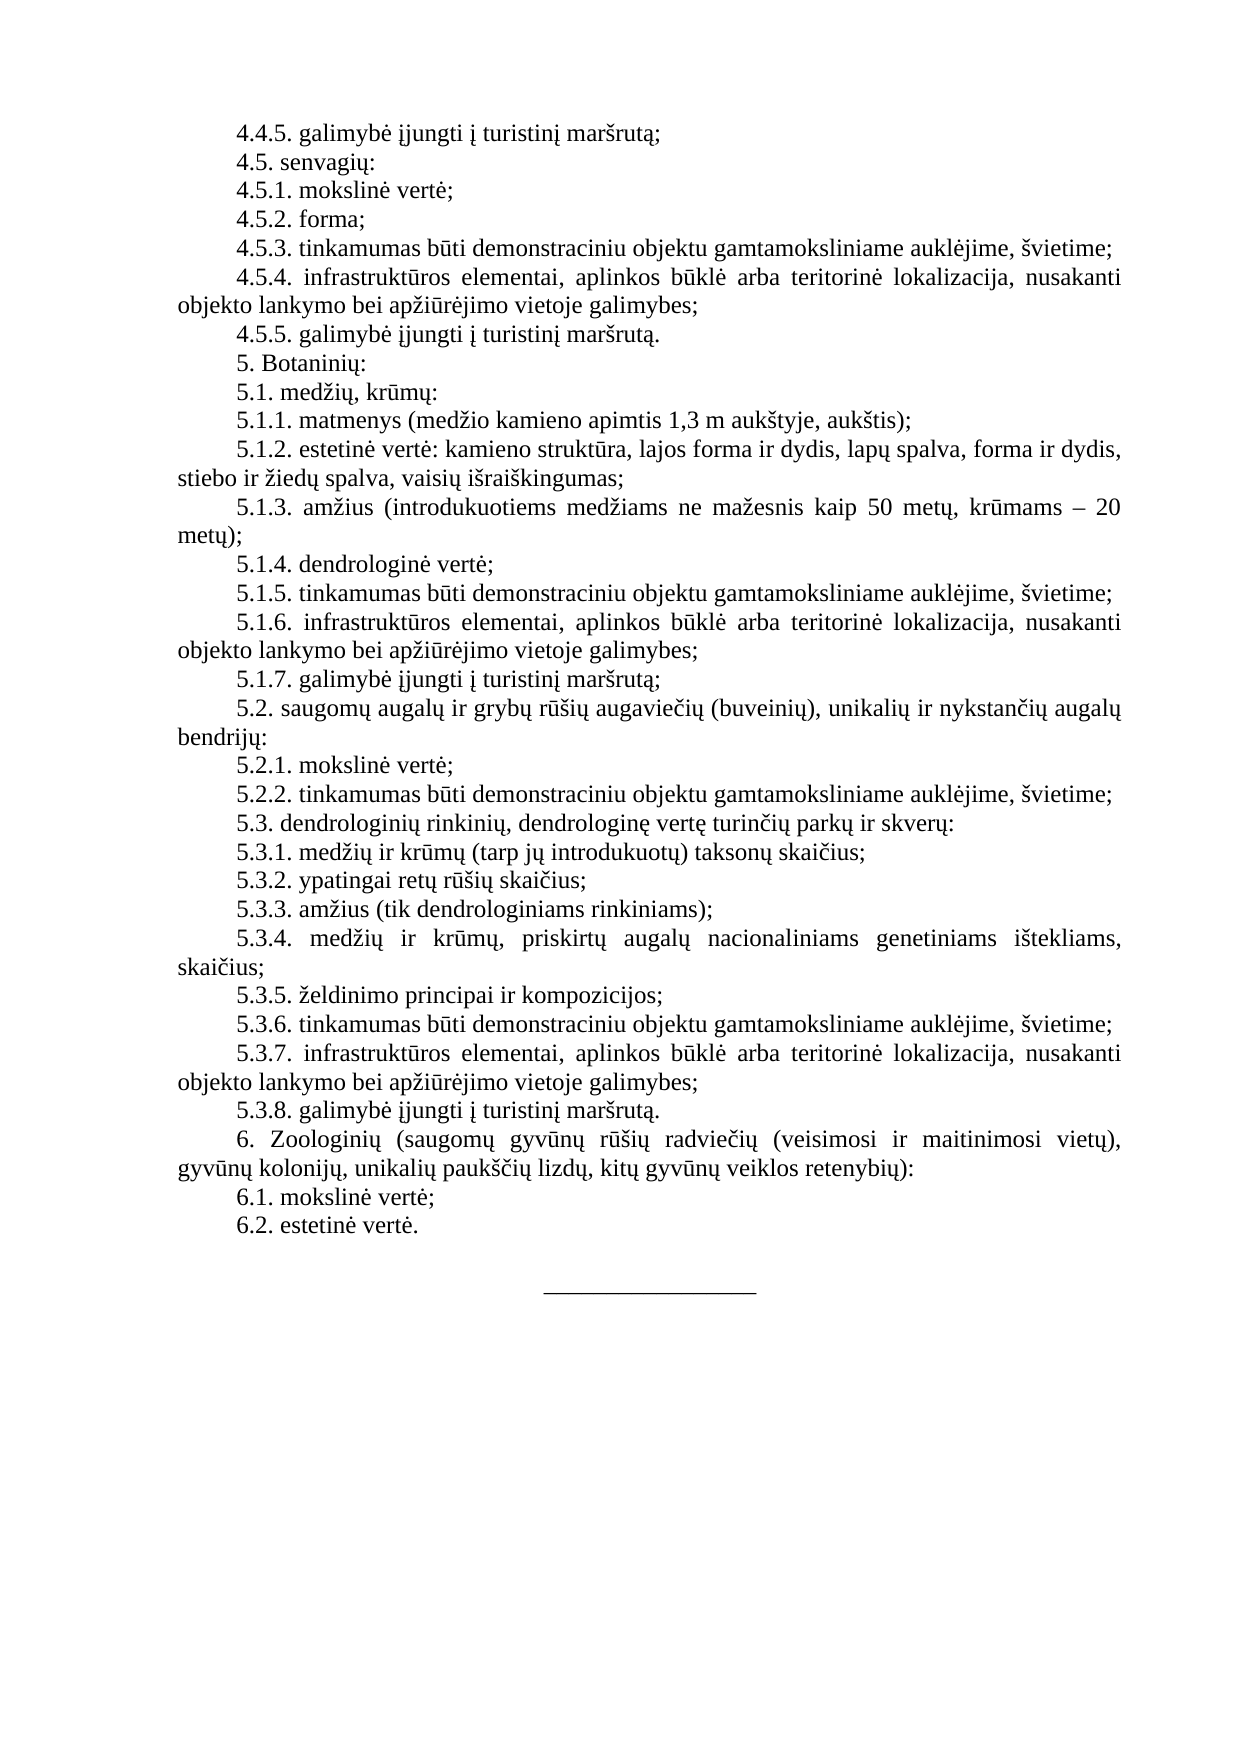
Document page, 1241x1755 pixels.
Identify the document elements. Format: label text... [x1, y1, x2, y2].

text 5.2.1. mokslinė vertė; [177, 751, 1122, 779]
text 5. Botaninių: [177, 348, 1122, 377]
text 5.1.3. amžius (introdukuotiems medžiams ne mažesnis kaip 50 metų, krūmams – 20 metų); [177, 492, 1122, 549]
text _________________ [177, 1268, 1122, 1297]
text 4.5.1. mokslinė vertė; [177, 176, 1122, 204]
text 5.3.7. infrastruktūros elementai, aplinkos būklė arba teritorinė lokalizacija, nusakanti objekto lankymo bei apžiūrėjimo vietoje galimybes; [177, 1038, 1122, 1096]
text 5.2.2. tinkamumas būti demonstraciniu objektu gamtamoksliniame auklėjime, švietime; [177, 779, 1122, 808]
text 5.2. saugomų augalų ir grybų rūšių augaviečių (buveinių), unikalių ir nykstančių augalų bendrijų: [177, 693, 1122, 751]
text 5.3. dendrologinių rinkinių, dendrologinę vertę turinčių parkų ir skverų: [177, 808, 1122, 837]
text 6. Zoologinių (saugomų gyvūnų rūšių radviečių (veisimosi ir maitinimosi vietų), gyvūnų kolonijų, unikalių paukščių lizdų, kitų gyvūnų veiklos retenybių): [177, 1124, 1122, 1182]
text 4.4.5. galimybė įjungti į turistinį maršrutą; [177, 118, 1122, 147]
text 5.1.5. tinkamumas būti demonstraciniu objektu gamtamoksliniame auklėjime, švietime; [177, 578, 1122, 607]
text 6.2. estetinė vertė. [177, 1211, 1122, 1239]
text 5.1.7. galimybė įjungti į turistinį maršrutą; [177, 664, 1122, 693]
text 4.5. senvagių: [177, 147, 1122, 176]
text 4.5.5. galimybė įjungti į turistinį maršrutą. [177, 319, 1122, 348]
text 5.3.1. medžių ir krūmų (tarp jų introdukuotų) taksonų skaičius; [177, 837, 1122, 866]
text 5.3.6. tinkamumas būti demonstraciniu objektu gamtamoksliniame auklėjime, švietime; [177, 1009, 1122, 1038]
text 4.5.2. forma; [177, 204, 1122, 233]
text 5.3.4. medžių ir krūmų, priskirtų augalų nacionaliniams genetiniams ištekliams, skaičius; [177, 923, 1122, 981]
text 5.3.8. galimybė įjungti į turistinį maršrutą. [177, 1096, 1122, 1124]
text 5.3.5. želdinimo principai ir kompozicijos; [177, 981, 1122, 1009]
text 5.1.4. dendrologinė vertė; [177, 549, 1122, 578]
text 5.3.3. amžius (tik dendrologiniams rinkiniams); [177, 894, 1122, 923]
text 4.5.3. tinkamumas būti demonstraciniu objektu gamtamoksliniame auklėjime, švietime; [177, 233, 1122, 262]
text 5.1.1. matmenys (medžio kamieno apimtis 1,3 m aukštyje, aukštis); [177, 406, 1122, 434]
text 5.1. medžių, krūmų: [177, 377, 1122, 406]
text 6.1. mokslinė vertė; [177, 1182, 1122, 1211]
text 5.1.6. infrastruktūros elementai, aplinkos būklė arba teritorinė lokalizacija, nusakanti objekto lankymo bei apžiūrėjimo vietoje galimybes; [177, 607, 1122, 664]
text 5.1.2. estetinė vertė: kamieno struktūra, lajos forma ir dydis, lapų spalva, forma ir dydis, stiebo ir žiedų spalva, vaisių išraiškingumas; [177, 434, 1122, 492]
text 5.3.2. ypatingai retų rūšių skaičius; [177, 866, 1122, 894]
text 4.5.4. infrastruktūros elementai, aplinkos būklė arba teritorinė lokalizacija, nusakanti objekto lankymo bei apžiūrėjimo vietoje galimybes; [177, 262, 1122, 319]
